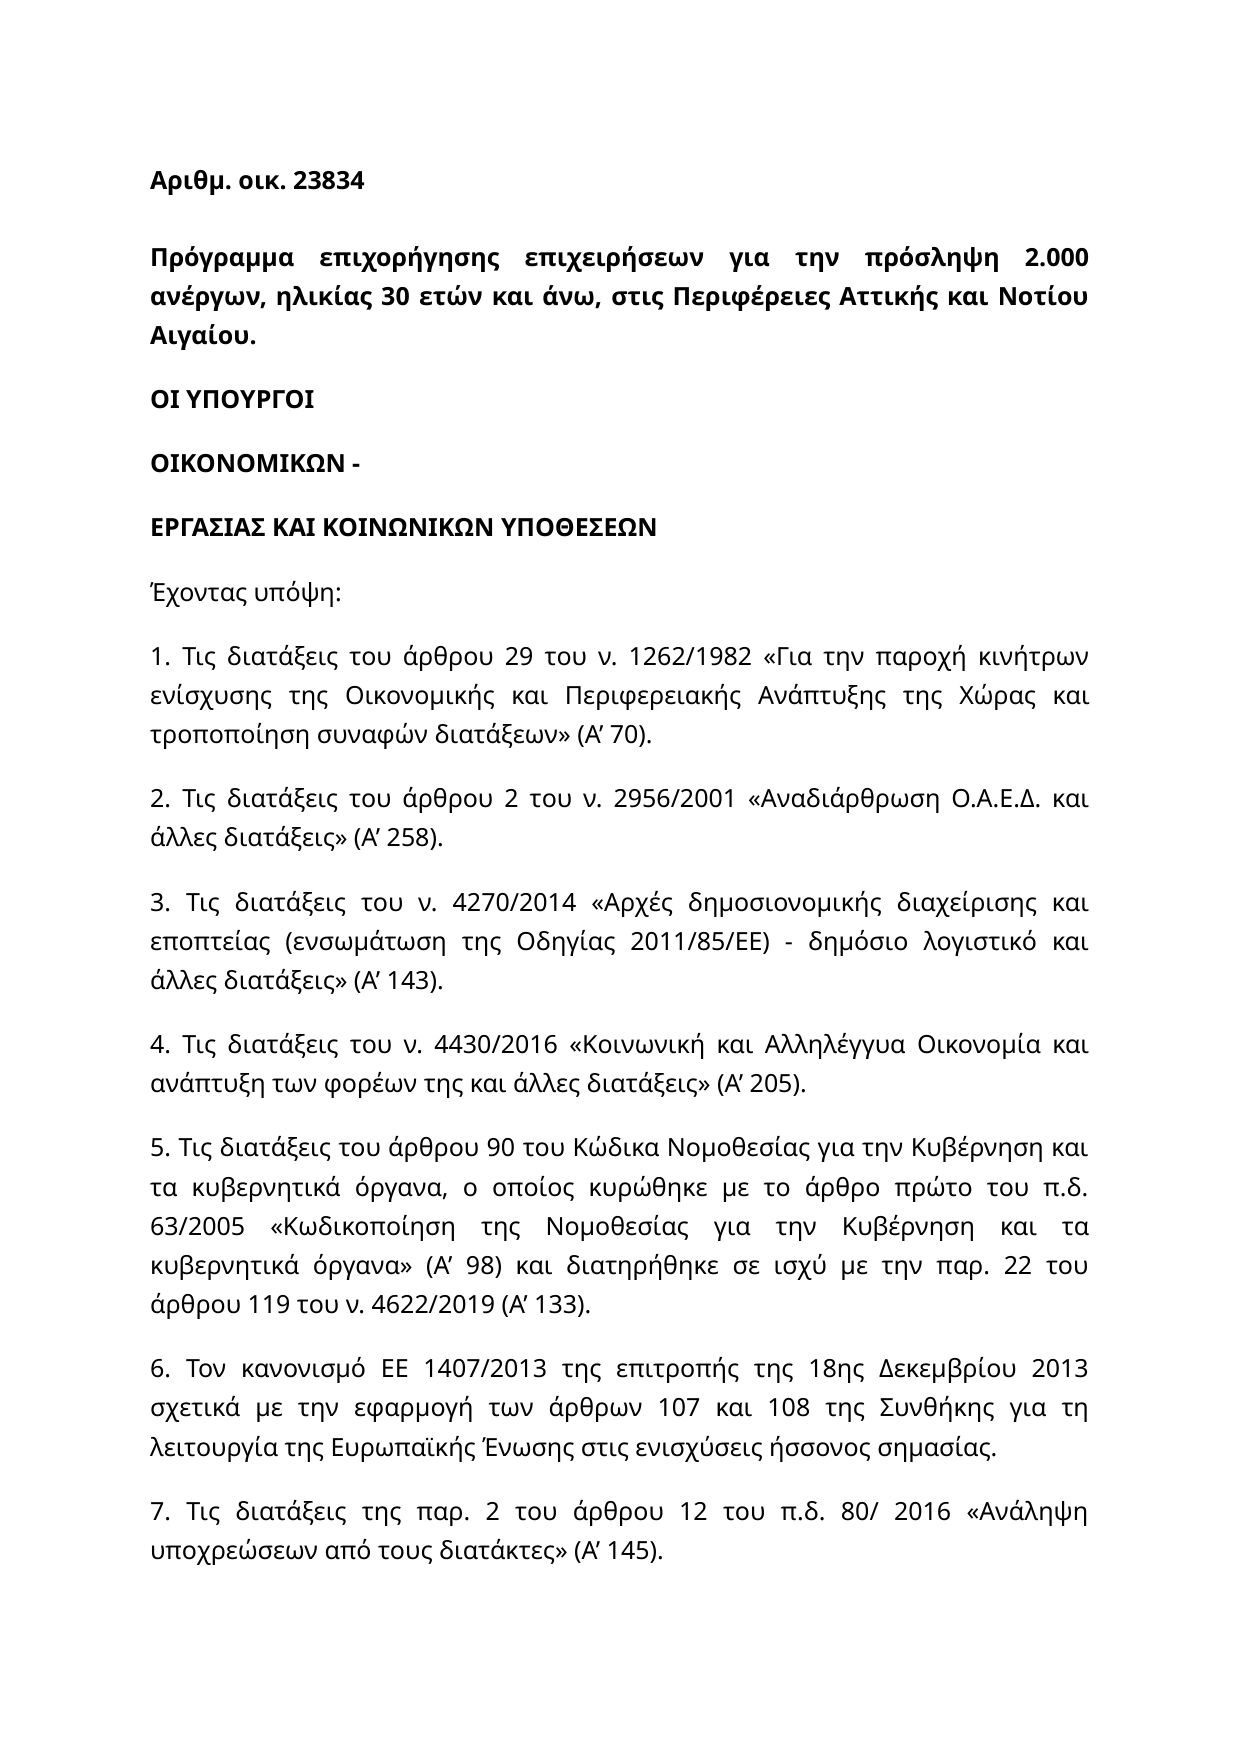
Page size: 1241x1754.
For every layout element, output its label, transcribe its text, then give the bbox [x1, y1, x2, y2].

text 1. Τις διατάξεις του άρθρου 29 του ν. 1262/1982 «Για την παροχή κινήτρων ενίσχυσης της Οικονομικής και Περιφερειακής Ανάπτυξης της Χώρας και τροποποίηση συναφών διατάξεων» (Α’ 70). [150, 638, 1090, 751]
text ΕΡΓΑΣΙΑΣ ΚΑΙ ΚΟΙΝΩΝΙΚΩΝ ΥΠΟΘΕΣΕΩΝ [150, 510, 1090, 544]
text 5. Τις διατάξεις του άρθρου 90 του Κώδικα Νομοθεσίας για την Κυβέρνηση και τα κυβερνητικά όργανα, ο οποίος κυρώθηκε με το άρθρο πρώτο του π.δ. 63/2005 «Κωδικοποίηση της Νομοθεσίας για την Κυβέρνηση και τα κυβερνητικά όργανα» (Α’ 98) και διατηρήθηκε σε ισχύ με την παρ. 22 του άρθρου 119 του ν. 4622/2019 (Α’ 133). [150, 1130, 1090, 1321]
title Αριθμ. οικ. 23834 [150, 162, 1090, 197]
text Πρόγραμμα επιχορήγησης επιχειρήσεων για την πρόσληψη 2.000 ανέργων, ηλικίας 30 ετών και άνω, στις Περιφέρειες Αττικής και Νοτίου Αιγαίου. [150, 239, 1090, 352]
text 4. Τις διατάξεις του ν. 4430/2016 «Κοινωνική και Αλληλέγγυα Οικονομία και ανάπτυξη των φορέων της και άλλες διατάξεις» (Α’ 205). [150, 1027, 1090, 1100]
text Έχοντας υπόψη: [150, 574, 1090, 608]
text ΟΙΚΟΝΟΜΙΚΩΝ - [150, 446, 1090, 480]
text 3. Τις διατάξεις του ν. 4270/2014 «Αρχές δημοσιονομικής διαχείρισης και εποπτείας (ενσωμάτωση της Οδηγίας 2011/85/ΕΕ) - δημόσιο λογιστικό και άλλες διατάξεις» (Α’ 143). [150, 884, 1090, 997]
text 2. Τις διατάξεις του άρθρου 2 του ν. 2956/2001 «Αναδιάρθρωση Ο.Α.Ε.Δ. και άλλες διατάξεις» (Α’ 258). [150, 781, 1090, 854]
text 6. Τον κανονισμό ΕΕ 1407/2013 της επιτροπής της 18ης Δεκεμβρίου 2013 σχετικά με την εφαρμογή των άρθρων 107 και 108 της Συνθήκης για τη λειτουργία της Ευρωπαϊκής Ένωσης στις ενισχύσεις ήσσονος σημασίας. [150, 1351, 1090, 1463]
text 7. Τις διατάξεις της παρ. 2 του άρθρου 12 του π.δ. 80/ 2016 «Ανάληψη υποχρεώσεων από τους διατάκτες» (Α’ 145). [150, 1493, 1090, 1567]
text ΟΙ ΥΠΟΥΡΓΟΙ [150, 382, 1090, 416]
